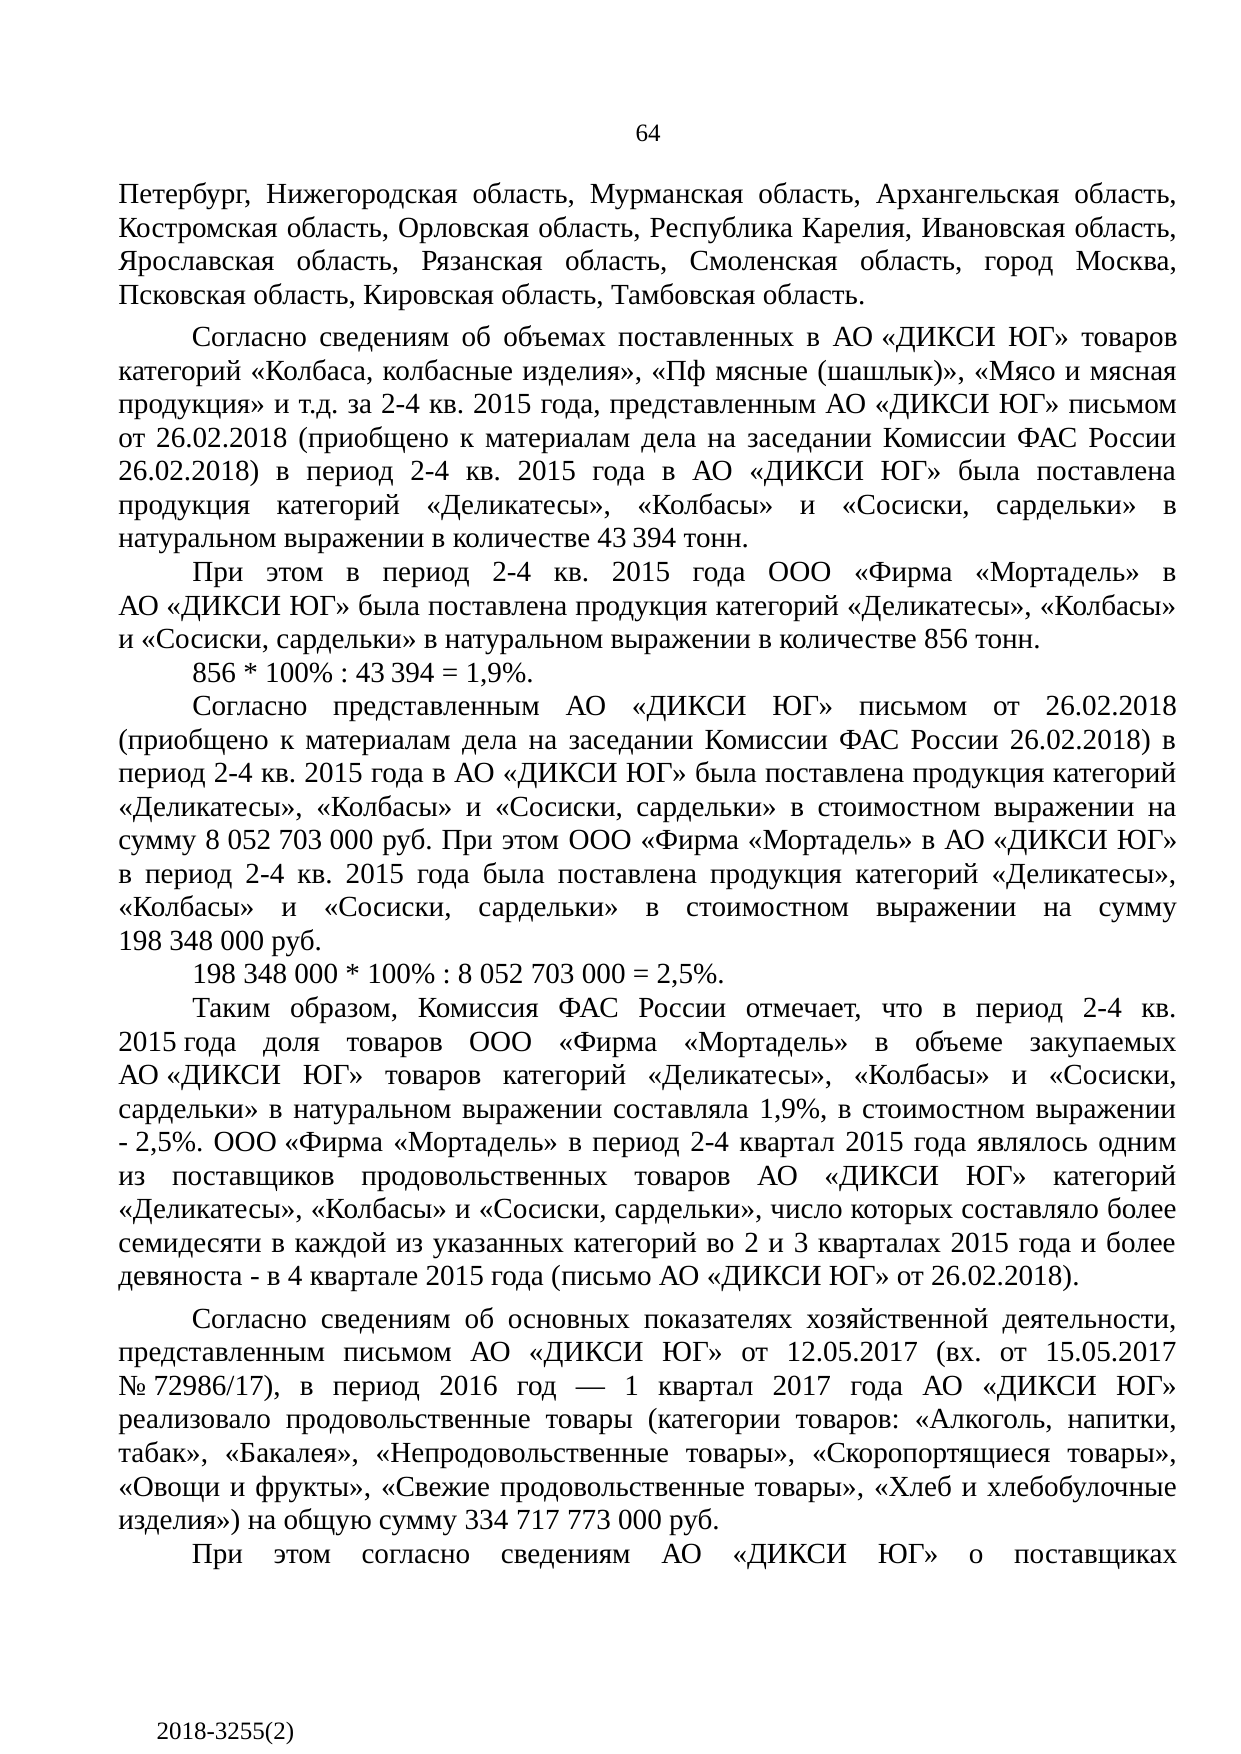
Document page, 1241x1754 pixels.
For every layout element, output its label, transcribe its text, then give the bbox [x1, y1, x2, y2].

text Согласно сведениям об основных показателях хозяйственной деятельности, представленным письмом АО «ДИКСИ ЮГ» от 12.05.2017 (вх. от 15.05.2017 № 72986/17), в период 2016 год — 1 квартал 2017 года АО «ДИКСИ ЮГ» реализовало продовольственные товары (категории товаров: «Алкоголь, напитки, табак», «Бакалея», «Непродовольственные товары», «Скоропортящиеся товары», «Овощи и фрукты», «Свежие продовольственные товары», «Хлеб и хлебобулочные изделия») на общую сумму 334 717 773 000 руб. [118, 1301, 1177, 1536]
text При этом согласно сведениям АО «ДИКСИ ЮГ» о поставщиках [118, 1536, 1177, 1569]
text Петербург, Нижегородская область, Мурманская область, Архангельская область, Костромская область, Орловская область, Республика Карелия, Ивановская область, Ярославская область, Рязанская область, Смоленская область, город Москва, Псковская область, Кировская область, Тамбовская область. [118, 176, 1177, 311]
text Согласно сведениям об объемах поставленных в АО «ДИКСИ ЮГ» товаров категорий «Колбаса, колбасные изделия», «Пф мясные (шашлык)», «Мясо и мясная продукция» и т.д. за 2-4 кв. 2015 года, представленным АО «ДИКСИ ЮГ» письмом от 26.02.2018 (приобщено к материалам дела на заседании Комиссии ФАС России 26.02.2018) в период 2-4 кв. 2015 года в АО «ДИКСИ ЮГ» была поставлена продукция категорий «Деликатесы», «Колбасы» и «Сосиски, сардельки» в натуральном выражении в количестве 43 394 тонн. [118, 319, 1177, 554]
text Согласно представленным АО «ДИКСИ ЮГ» письмом от 26.02.2018 (приобщено к материалам дела на заседании Комиссии ФАС России 26.02.2018) в период 2-4 кв. 2015 года в АО «ДИКСИ ЮГ» была поставлена продукция категорий «Деликатесы», «Колбасы» и «Сосиски, сардельки» в стоимостном выражении на сумму 8 052 703 000 руб. При этом ООО «Фирма «Мортадель» в АО «ДИКСИ ЮГ» в период 2-4 кв. 2015 года была поставлена продукция категорий «Деликатесы», «Колбасы» и «Сосиски, сардельки» в стоимостном выражении на сумму 198 348 000 руб. [118, 688, 1177, 957]
text При этом в период 2-4 кв. 2015 года ООО «Фирма «Мортадель» в АО «ДИКСИ ЮГ» была поставлена продукция категорий «Деликатесы», «Колбасы» и «Сосиски, сардельки» в натуральном выражении в количестве 856 тонн. [118, 554, 1177, 655]
text Таким образом, Комиссия ФАС России отмечает, что в период 2-4 кв. 2015 года доля товаров ООО «Фирма «Мортадель» в объеме закупаемых АО «ДИКСИ ЮГ» товаров категорий «Деликатесы», «Колбасы» и «Сосиски, сардельки» в натуральном выражении составляла 1,9%, в стоимостном выражении - 2,5%. ООО «Фирма «Мортадель» в период 2-4 квартал 2015 года являлось одним из поставщиков продовольственных товаров АО «ДИКСИ ЮГ» категорий «Деликатесы», «Колбасы» и «Сосиски, сардельки», число которых составляло более семидесяти в каждой из указанных категорий во 2 и 3 кварталах 2015 года и более девяноста - в 4 квартале 2015 года (письмо АО «ДИКСИ ЮГ» от 26.02.2018). [118, 990, 1177, 1292]
text 198 348 000 * 100% : 8 052 703 000 = 2,5%. [118, 957, 1177, 990]
text 856 * 100% : 43 394 = 1,9%. [118, 655, 1177, 688]
